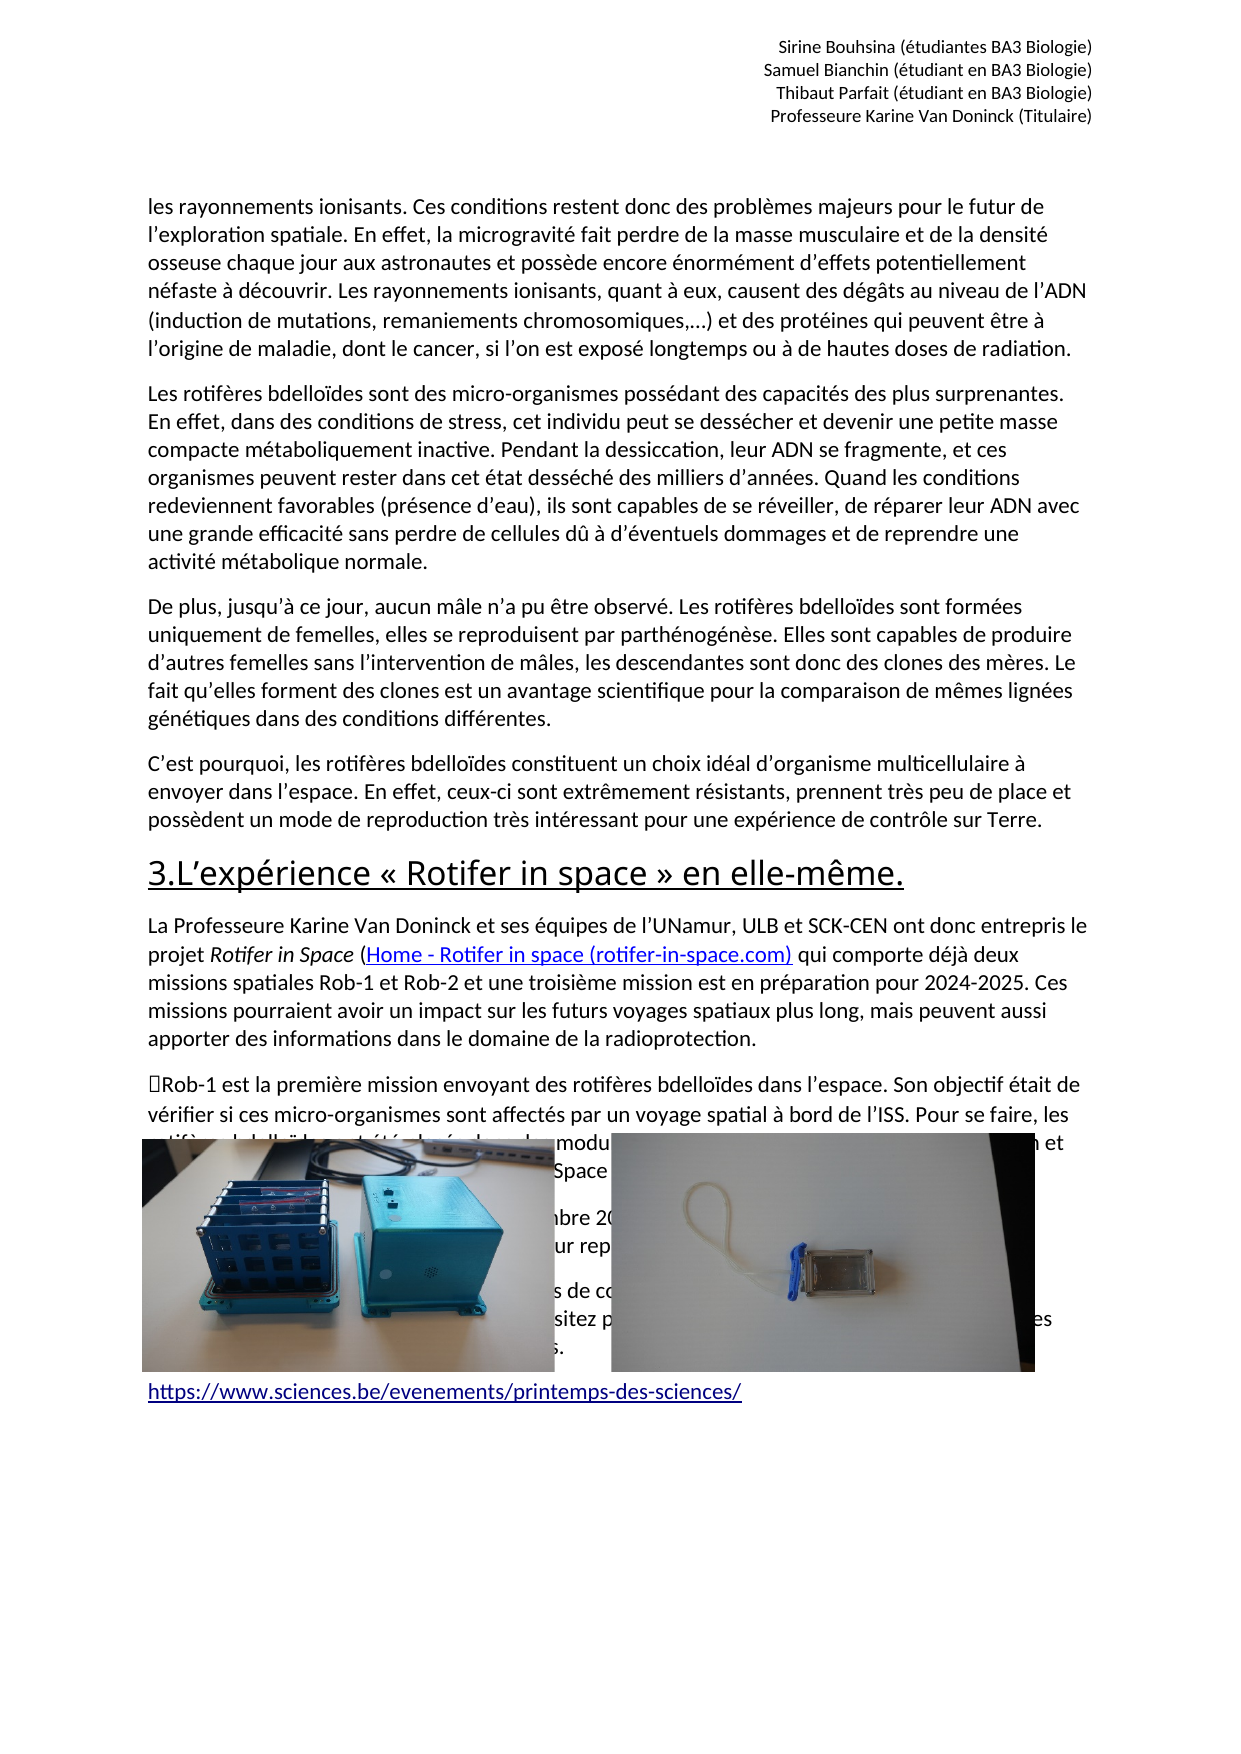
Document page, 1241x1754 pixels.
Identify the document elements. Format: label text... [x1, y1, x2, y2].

text Pour en apprendre d'avantage sur les détails de conception ainsi que la logistique de la mise en orbite des expériences Rob-1 et Rob-2, n'hésitez pas à nous rejoindre sur le site du Printemps des Sciences ou se trouve nos posters explicatifs. [1035, 1276, 1093, 1360]
text La Professeure Karine Van Doninck et ses équipes de l’UNamur, ULB et SCK-CEN ont donc entrepris le projet Rotifer in Space (Home - Rotifer in space (rotifer-in-space.com) qui comporte déjà deux missions spatiales Rob-1 et Rob-2 et une troisième mission est en préparation pour 2024-2025. Ces missions pourraient avoir un impact sur les futurs voyages spatiaux plus long, mais peuvent aussi apporter des informations dans le domaine de la radioprotection. [148, 912, 1093, 1052]
text Rob-1 est la première mission envoyant des rotifères bdelloïdes dans l’espace. Son objectif était de vérifier si ces micro-organismes sont affectés par un voyage spatial à bord de l’ISS. Pour se faire, les rotifères bdelloïdes ont été placés dans des modules construits spécialement pour cette mission et envoyés vers ISS avec la fusée Falcon 9 dde Space X en 2019. [148, 1068, 1093, 1184]
text https://www.sciences.be/evenements/printemps-des-sciences/ [148, 1377, 1093, 1405]
text C’est pourquoi, les rotifères bdelloïdes constituent un choix idéal d’organisme multicellulaire à envoyer dans l’espace. En effet, ceux-ci sont extrêmement résistants, prennent très peu de place et possèdent un mode de reproduction très intéressant pour une expérience de contrôle sur Terre. [148, 749, 1093, 833]
text 3.L’expérience « Rotifer in space » en elle-même. [148, 849, 1093, 895]
text De plus, jusqu’à ce jour, aucun mâle n’a pu être observé. Les rotifères bdelloïdes sont formées uniquement de femelles, elles se reproduisent par parthénogénèse. Elles sont capables de produire d’autres femelles sans l’intervention de mâles, les descendantes sont donc des clones des mères. Le fait qu’elles forment des clones est un avantage scientifique pour la comparaison de mêmes lignées génétiques dans des conditions différentes. [148, 592, 1093, 732]
text les rayonnements ionisants. Ces conditions restent donc des problèmes majeurs pour le futur de l’exploration spatiale. En effet, la microgravité fait perdre de la masse musculaire et de la densité osseuse chaque jour aux astronautes et possède encore énormément d’effets potentiellement néfaste à découvrir. Les rayonnements ionisants, quant à eux, causent des dégâts au niveau de l’ADN (induction de mutations, remaniements chromosomiques,…) et des protéines qui peuvent être à l’origine de maladie, dont le cancer, si l’on est exposé longtemps ou à de hautes doses de radiation. [148, 192, 1093, 363]
text Les rotifères bdelloïdes sont des micro-organismes possédant des capacités des plus surprenantes. En effet, dans des conditions de stress, cet individu peut se dessécher et devenir une petite masse compacte métaboliquement inactive. Pendant la dessiccation, leur ADN se fragmente, et ces organismes peuvent rester dans cet état desséché des milliers d’années. Quand les conditions redeviennent favorables (présence d’eau), ils sont capables de se réveiller, de réparer leur ADN avec une grande efficacité sans perdre de cellules dû à d’éventuels dommages et de reprendre une activité métabolique normale. [148, 379, 1093, 575]
